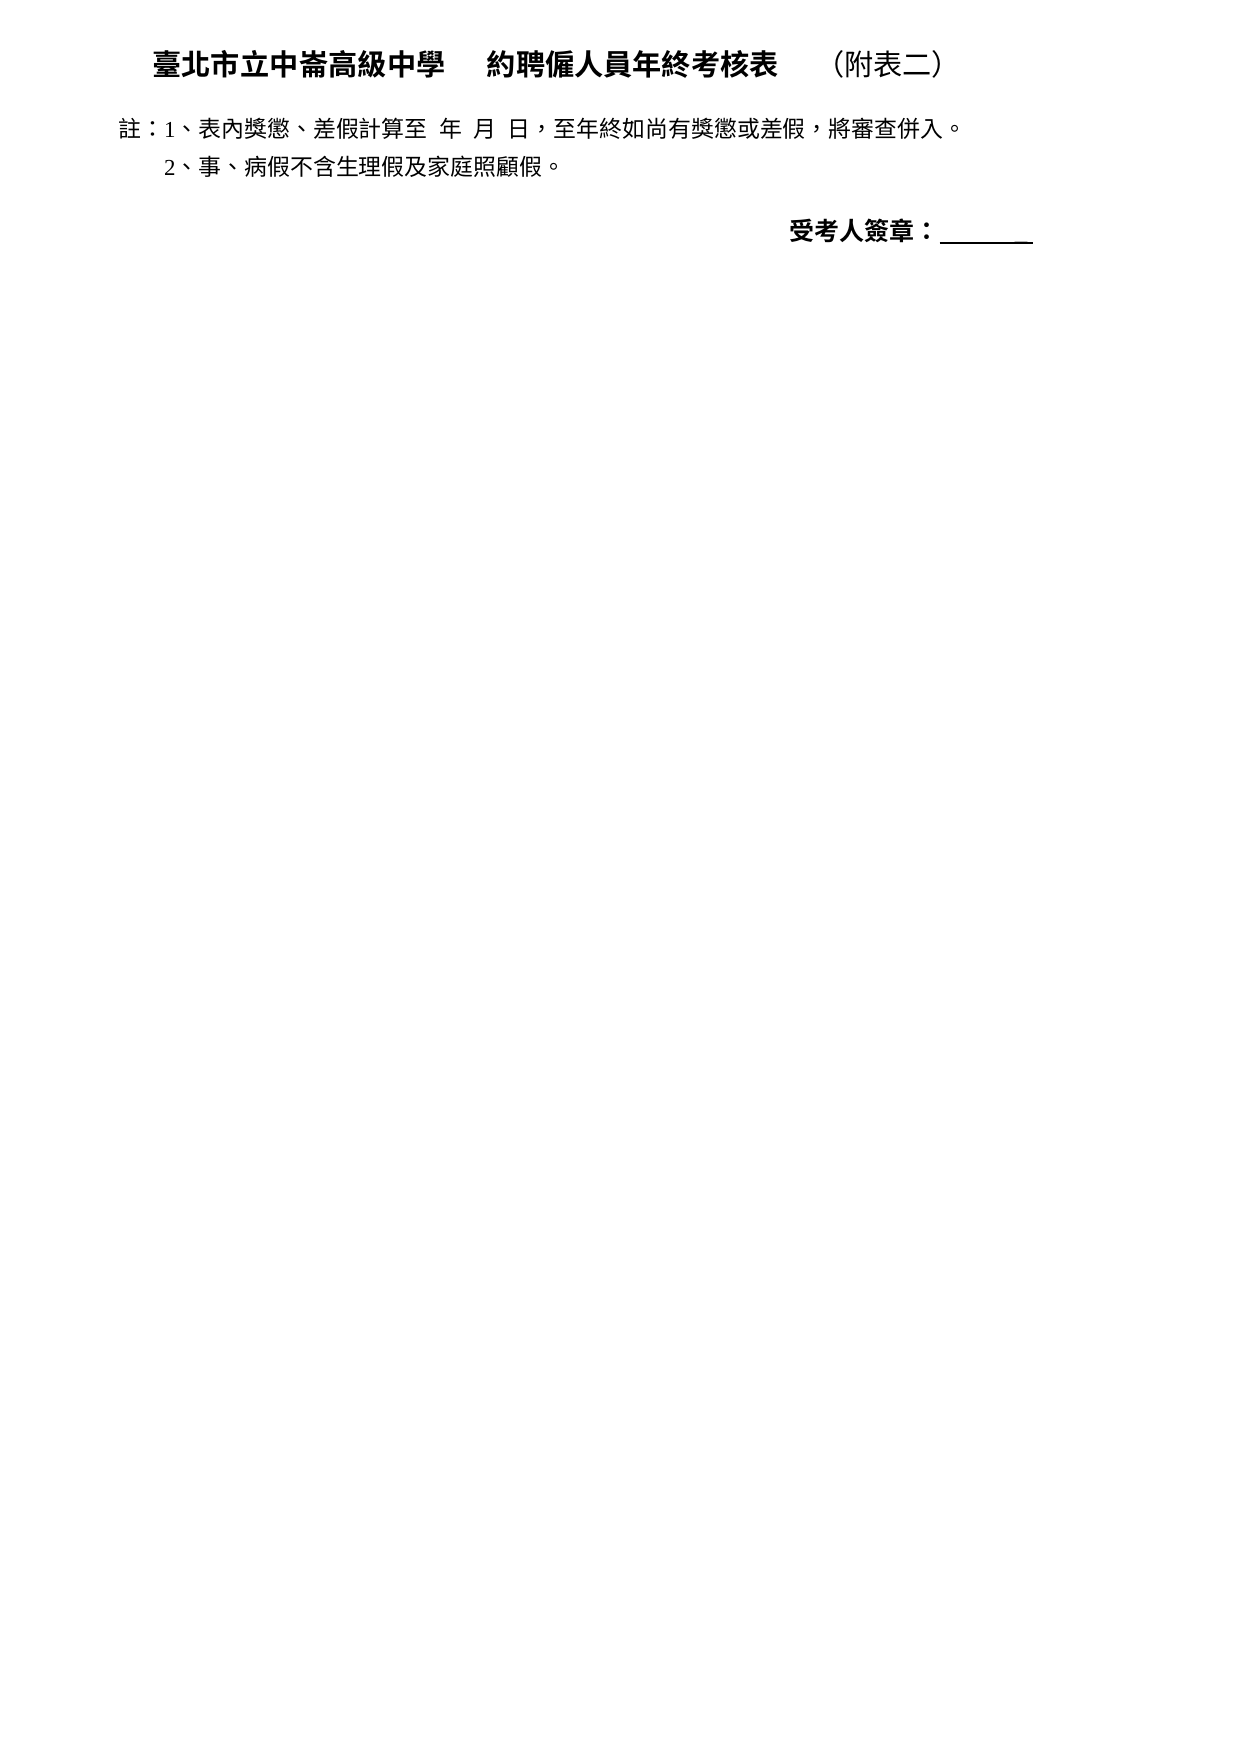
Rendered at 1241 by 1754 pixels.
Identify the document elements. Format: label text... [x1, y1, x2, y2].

text 2、事、病假不含生理假及家庭照顧假。 [118, 147, 1122, 184]
text 臺北市立中崙高級中學 約聘僱人員年終考核表 （附表二） [152, 42, 1134, 84]
text 註：1、表內獎懲、差假計算至 年 月 日，至年終如尚有獎懲或差假，將審查併入。 [118, 109, 1122, 147]
text 受考人簽章： _ [789, 212, 1172, 248]
